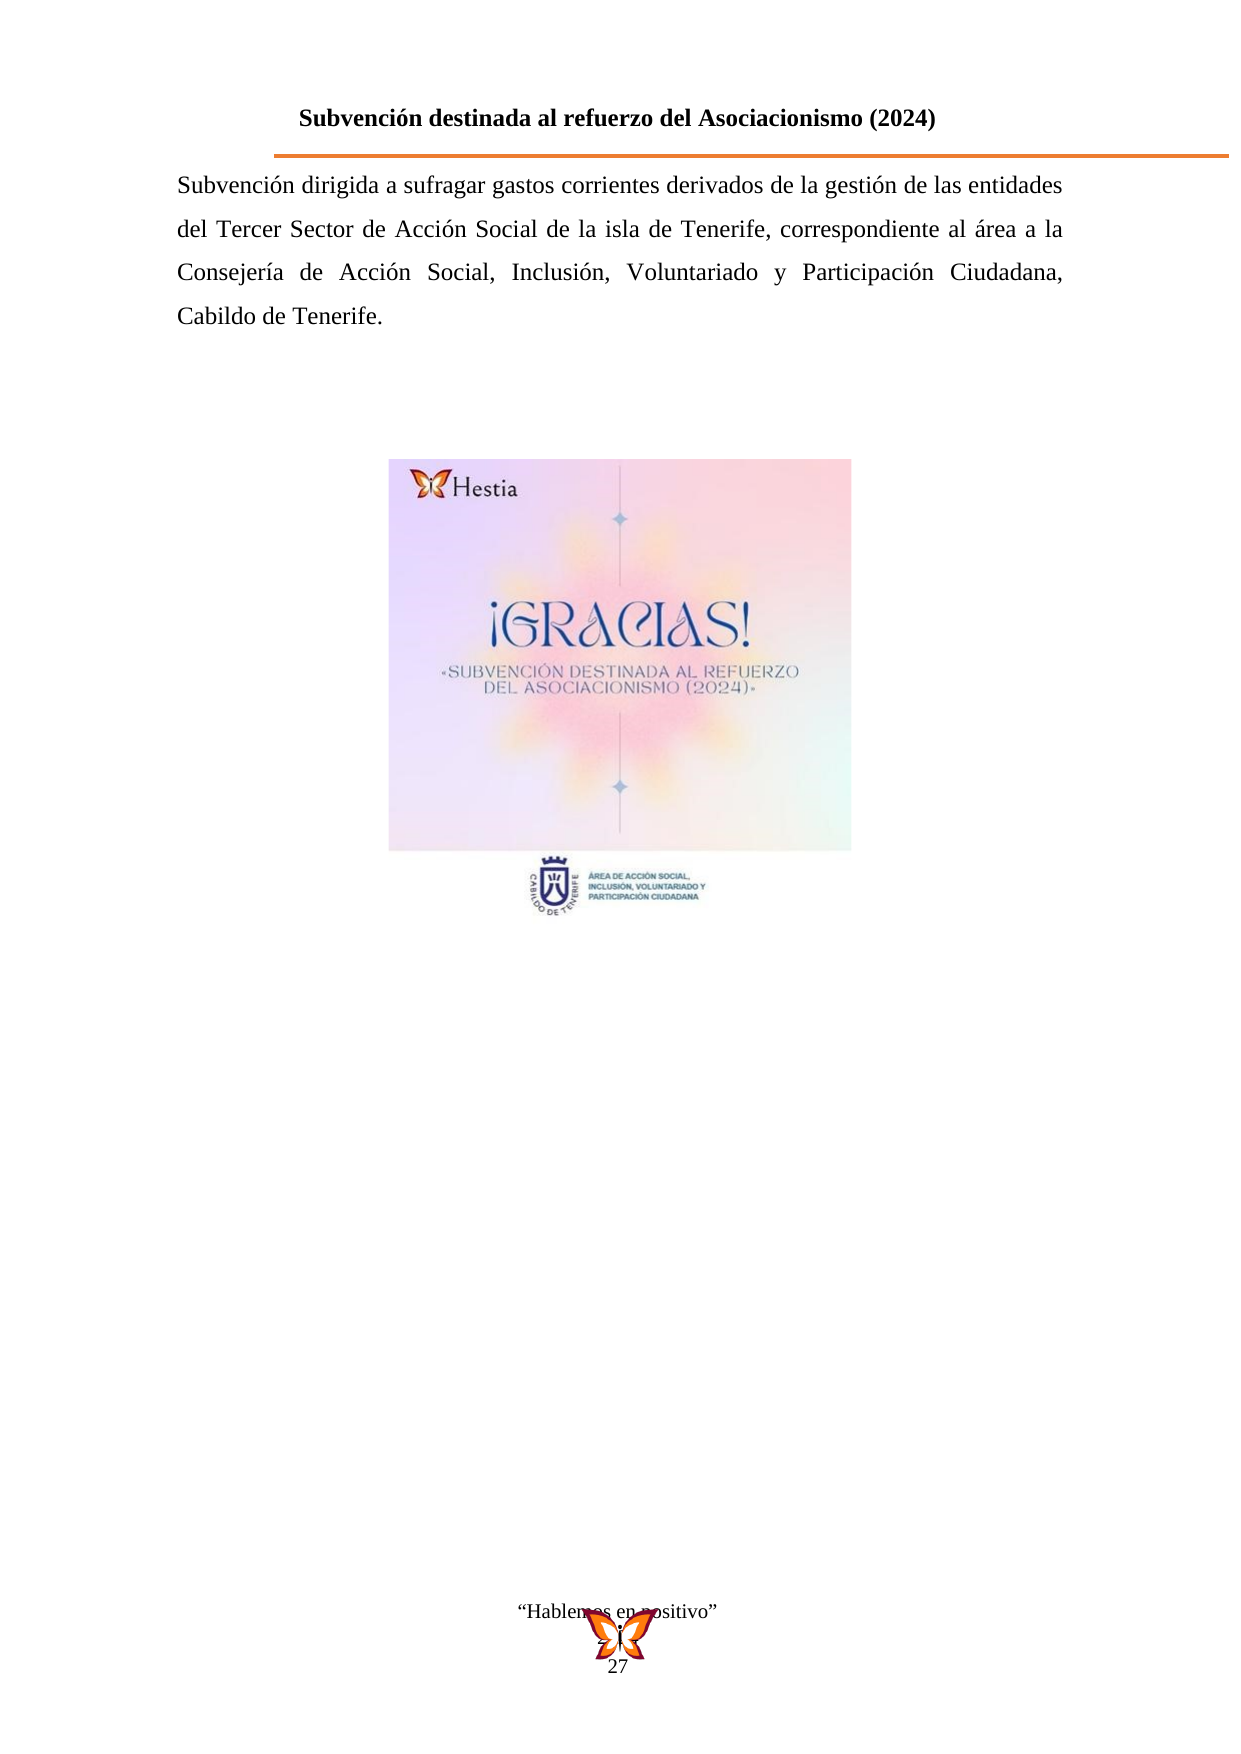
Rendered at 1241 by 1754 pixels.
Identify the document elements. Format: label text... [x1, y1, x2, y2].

text Subvención dirigida a sufragar gastos corrientes derivados de la gestión de las entidades del Tercer Sector de Acción Social de la isla de Tenerife, correspondiente al área a la Consejería de Acción Social, Inclusión, Voluntariado y Participación Ciudadana, Cabildo de Tenerife. [177, 170, 1064, 330]
subtitle Subvención destinada al refuerzo del Asociacionismo (2024) [141, 103, 1100, 132]
